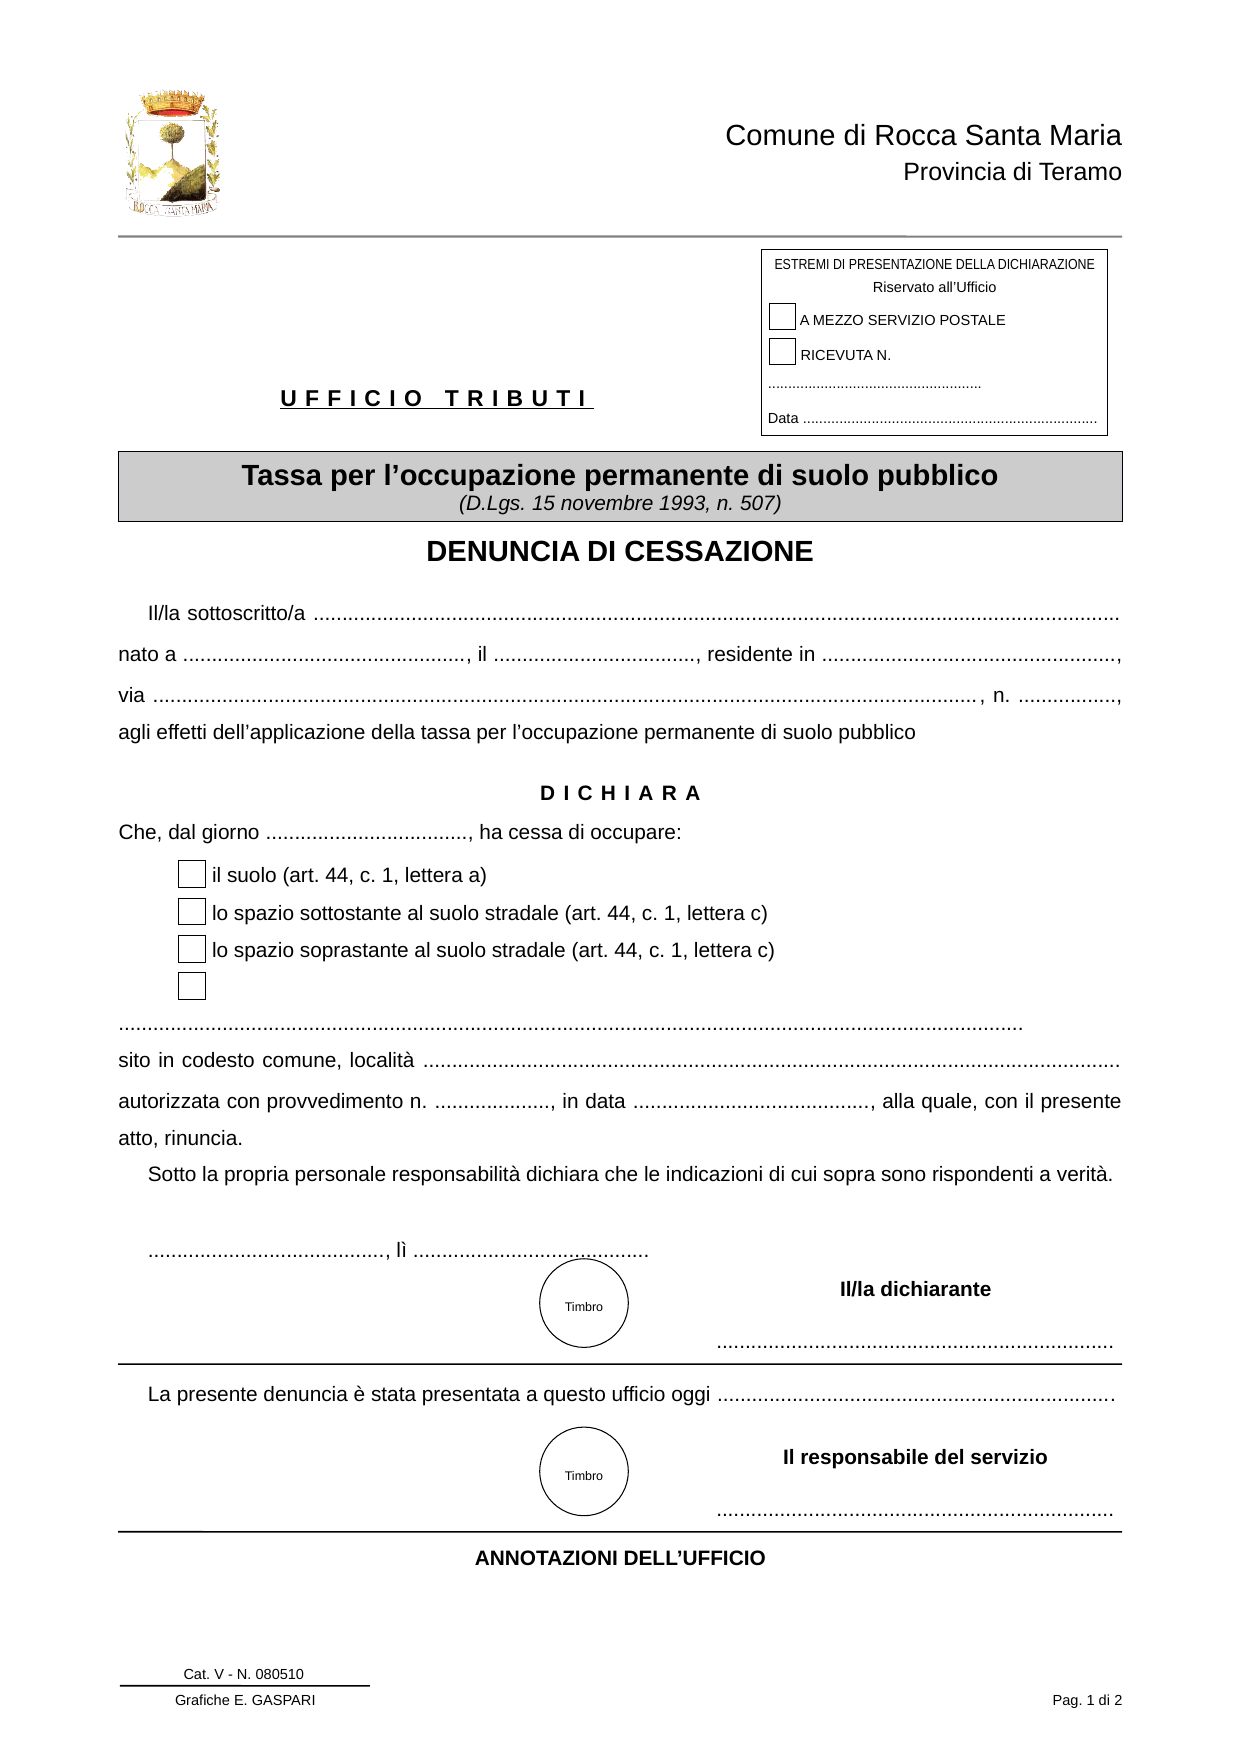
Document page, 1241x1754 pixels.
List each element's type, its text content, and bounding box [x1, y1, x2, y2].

text Comune di Rocca Santa Maria [224, 118, 1122, 152]
text Che, dal giorno ..................................., ha cessa di occupare: [118, 816, 1122, 845]
text UFFICIO TRIBUTI [118, 385, 761, 412]
subtitle Il/la dichiarante [709, 1277, 1122, 1301]
text [1108, 385, 1122, 412]
text Il/la sottoscritto/a ............................................................................................................................................ nato a ................................................., il ..................................., residente in ..................................................., via ..............................................................................................................................................., n. ................., agli effetti dell’applicazione della tassa per l’occupazione permanente di suolo pubblico [118, 597, 1122, 743]
text ..................................................................... [709, 1325, 1122, 1354]
text ........................................., lì ......................................... [118, 1234, 1122, 1263]
text il suolo (art. 44, c. 1, lettera a) [118, 859, 1117, 888]
text lo spazio sottostante al suolo stradale (art. 44, c. 1, lettera c) [118, 897, 1117, 926]
text Sotto la propria personale responsabilità dichiara che le indicazioni di cui sopra sono rispondenti a verità. [118, 1162, 1122, 1186]
text ANNOTAZIONI DELL’UFFICIO [118, 1545, 1122, 1569]
subtitle Il responsabile del servizio [709, 1445, 1122, 1469]
table_header ESTREMI DI PRESENTAZIONE DELLA DICHIARAZIONE Riservato all’Ufficio A MEZZO SERVIZIO POSTALE RICEVUTA N. ..................................................... Data ......................................................................... [762, 250, 1107, 435]
text ............................................................................................................................................................. [118, 971, 1117, 1036]
picture [122, 87, 224, 219]
text DENUNCIA DI CESSAZIONE [118, 534, 1122, 568]
text DICHIARA [118, 780, 1122, 804]
text lo spazio soprastante al suolo stradale (art. 44, c. 1, lettera c) [118, 934, 1117, 963]
text sito in codesto comune, località ......................................................................................................................... autorizzata con provvedimento n. ...................., in data ........................................., alla quale, con il presente atto, rinuncia. [118, 1044, 1122, 1150]
table_header Tassa per l’occupazione permanente di suolo pubblico (D.Lgs. 15 novembre 1993, n. 507) [119, 452, 1122, 521]
text La presente denuncia è stata presentata a questo ufficio oggi ..................................................................... [118, 1378, 1122, 1406]
text ..................................................................... [709, 1493, 1122, 1521]
text Provincia di Teramo [224, 157, 1122, 185]
